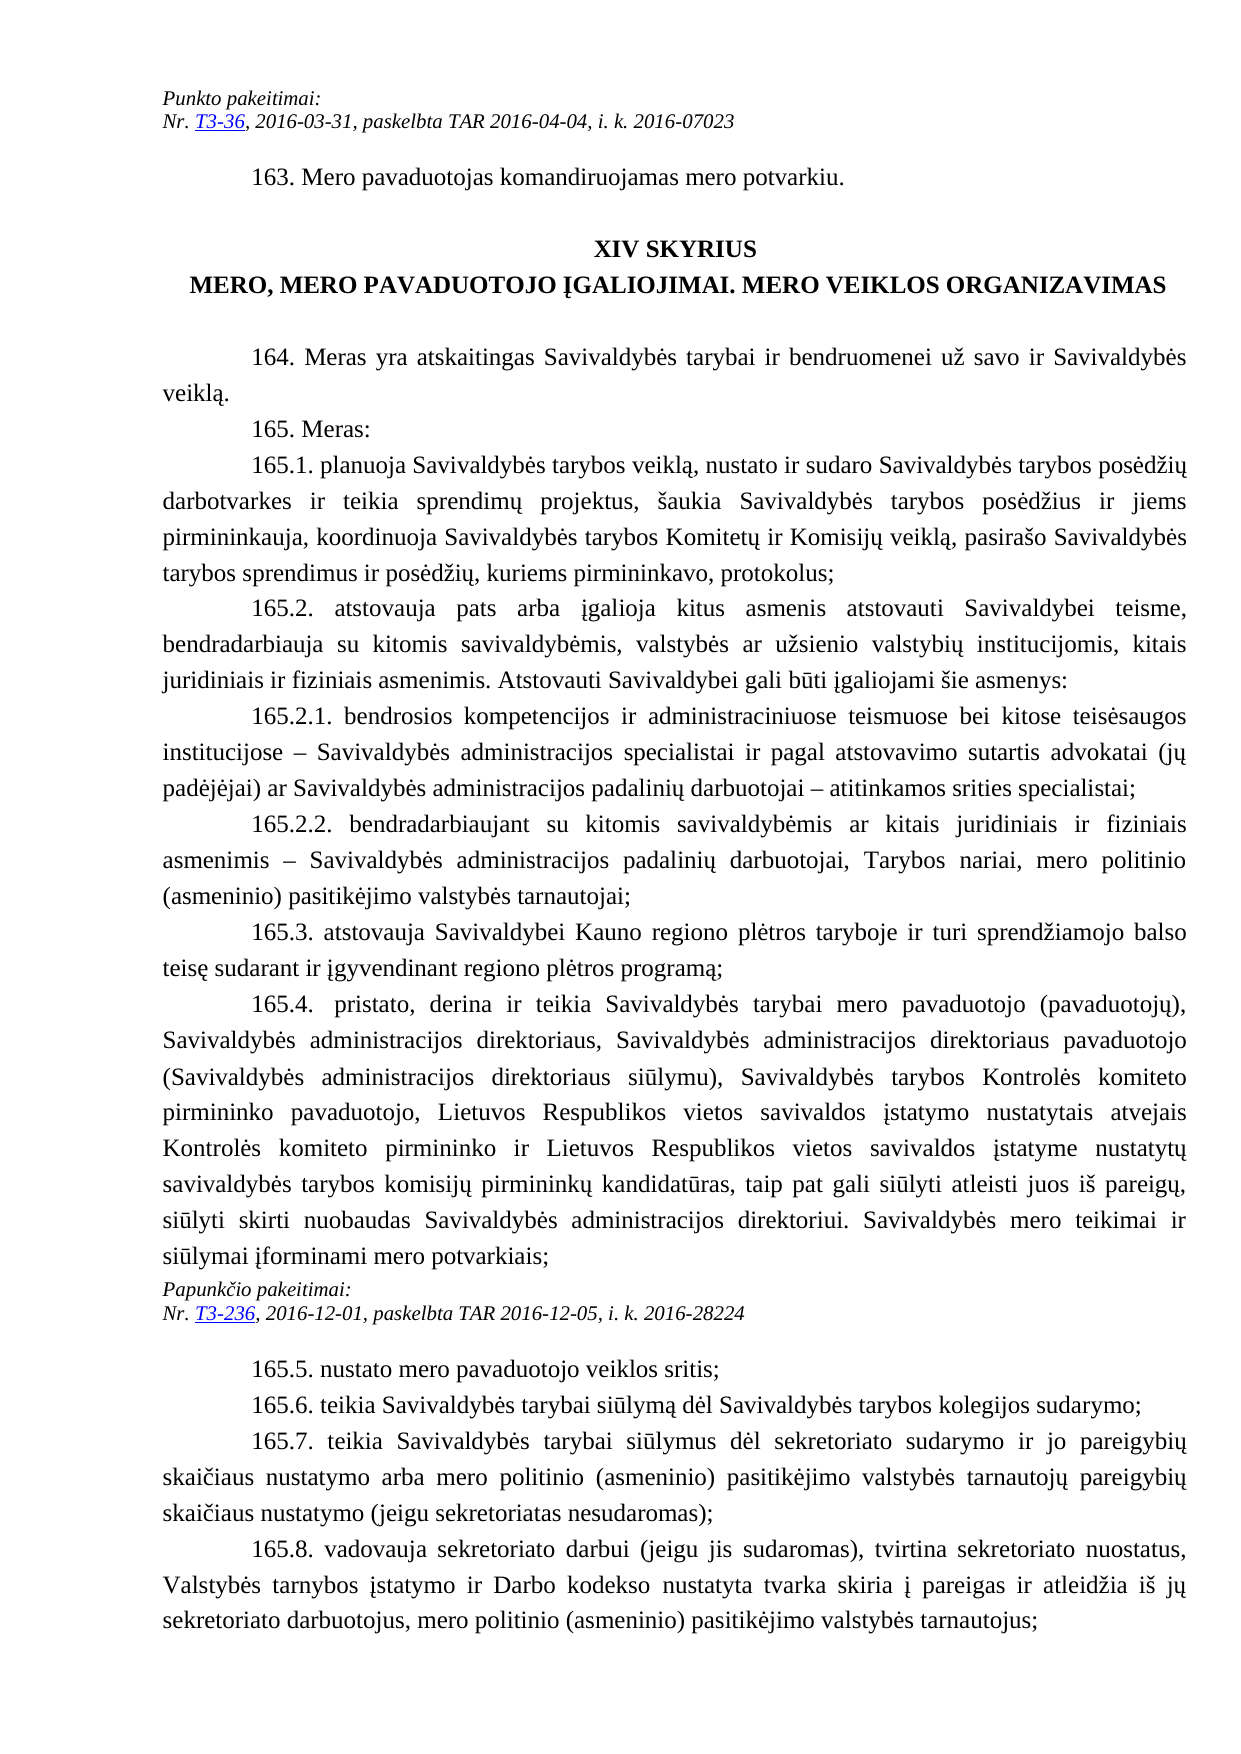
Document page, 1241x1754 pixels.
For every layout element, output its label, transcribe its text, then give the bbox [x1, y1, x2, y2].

text 165. Meras: [162, 414, 1187, 443]
text Nr. T3-36, 2016-03-31, paskelbta TAR 2016-04-04, i. k. 2016-07023 [162, 109, 1187, 133]
text 165.7. teikia Savivaldybės tarybai siūlymus dėl sekretoriato sudarymo ir jo pareigybių skaičiaus nustatymo arba mero politinio (asmeninio) pasitikėjimo valstybės tarnautojų pareigybių skaičiaus nustatymo (jeigu sekretoriatas nesudaromas); [162, 1426, 1187, 1527]
text 165.3. atstovauja Savivaldybei Kauno regiono plėtros taryboje ir turi sprendžiamojo balso teisę sudarant ir įgyvendinant regiono plėtros programą; [162, 917, 1187, 982]
text 165.2.1. bendrosios kompetencijos ir administraciniuose teismuose bei kitose teisėsaugos institucijose – Savivaldybės administracijos specialistai ir pagal atstovavimo sutartis advokatai (jų padėjėjai) ar Savivaldybės administracijos padalinių darbuotojai – atitinkamos srities specialistai; [162, 701, 1187, 802]
text 165.2.2. bendradarbiaujant su kitomis savivaldybėmis ar kitais juridiniais ir fiziniais asmenimis – Savivaldybės administracijos padalinių darbuotojai, Tarybos nariai, mero politinio (asmeninio) pasitikėjimo valstybės tarnautojai; [162, 809, 1187, 910]
text 165.8. vadovauja sekretoriato darbui (jeigu jis sudaromas), tvirtina sekretoriato nuostatus, Valstybės tarnybos įstatymo ir Darbo kodekso nustatyta tvarka skiria į pareigas ir atleidžia iš jų sekretoriato darbuotojus, mero politinio (asmeninio) pasitikėjimo valstybės tarnautojus; [162, 1534, 1187, 1634]
text 164. Meras yra atskaitingas Savivaldybės tarybai ir bendruomenei už savo ir Savivaldybės veiklą. [162, 342, 1187, 407]
text 165.1. planuoja Savivaldybės tarybos veiklą, nustato ir sudaro Savivaldybės tarybos posėdžių darbotvarkes ir teikia sprendimų projektus, šaukia Savivaldybės tarybos posėdžius ir jiems pirmininkauja, koordinuoja Savivaldybės tarybos Komitetų ir Komisijų veiklą, pasirašo Savivaldybės tarybos sprendimus ir posėdžių, kuriems pirmininkavo, protokolus; [162, 450, 1187, 586]
text 163. Mero pavaduotojas komandiruojamas mero potvarkiu. [162, 162, 1187, 191]
text 165.6. teikia Savivaldybės tarybai siūlymą dėl Savivaldybės tarybos kolegijos sudarymo; [162, 1390, 1187, 1419]
text 165.4. pristato, derina ir teikia Savivaldybės tarybai mero pavaduotojo (pavaduotojų), Savivaldybės administracijos direktoriaus, Savivaldybės administracijos direktoriaus pavaduotojo (Savivaldybės administracijos direktoriaus siūlymu), Savivaldybės tarybos Kontrolės komiteto pirmininko pavaduotojo, Lietuvos Respublikos vietos savivaldos įstatymo nustatytais atvejais Kontrolės komiteto pirmininko ir Lietuvos Respublikos vietos savivaldos įstatyme nustatytų savivaldybės tarybos komisijų pirmininkų kandidatūras, taip pat gali siūlyti atleisti juos iš pareigų, siūlyti skirti nuobaudas Savivaldybės administracijos direktoriui. Savivaldybės mero teikimai ir siūlymai įforminami mero potvarkiais; [162, 989, 1187, 1270]
text Nr. T3-236, 2016-12-01, paskelbta TAR 2016-12-05, i. k. 2016-28224 [162, 1301, 1187, 1325]
text MERO, MERO PAVADUOTOJO ĮGALIOJIMAI. MERO VEIKLOS ORGANIZAVIMAS [162, 270, 1187, 299]
text Papunkčio pakeitimai: [162, 1277, 1187, 1301]
text Punkto pakeitimai: [162, 85, 1187, 109]
text 165.5. nustato mero pavaduotojo veiklos sritis; [162, 1354, 1187, 1383]
text XIV SKYRIUS [162, 234, 1187, 263]
text 165.2. atstovauja pats arba įgalioja kitus asmenis atstovauti Savivaldybei teisme, bendradarbiauja su kitomis savivaldybėmis, valstybės ar užsienio valstybių institucijomis, kitais juridiniais ir fiziniais asmenimis. Atstovauti Savivaldybei gali būti įgaliojami šie asmenys: [162, 593, 1187, 694]
